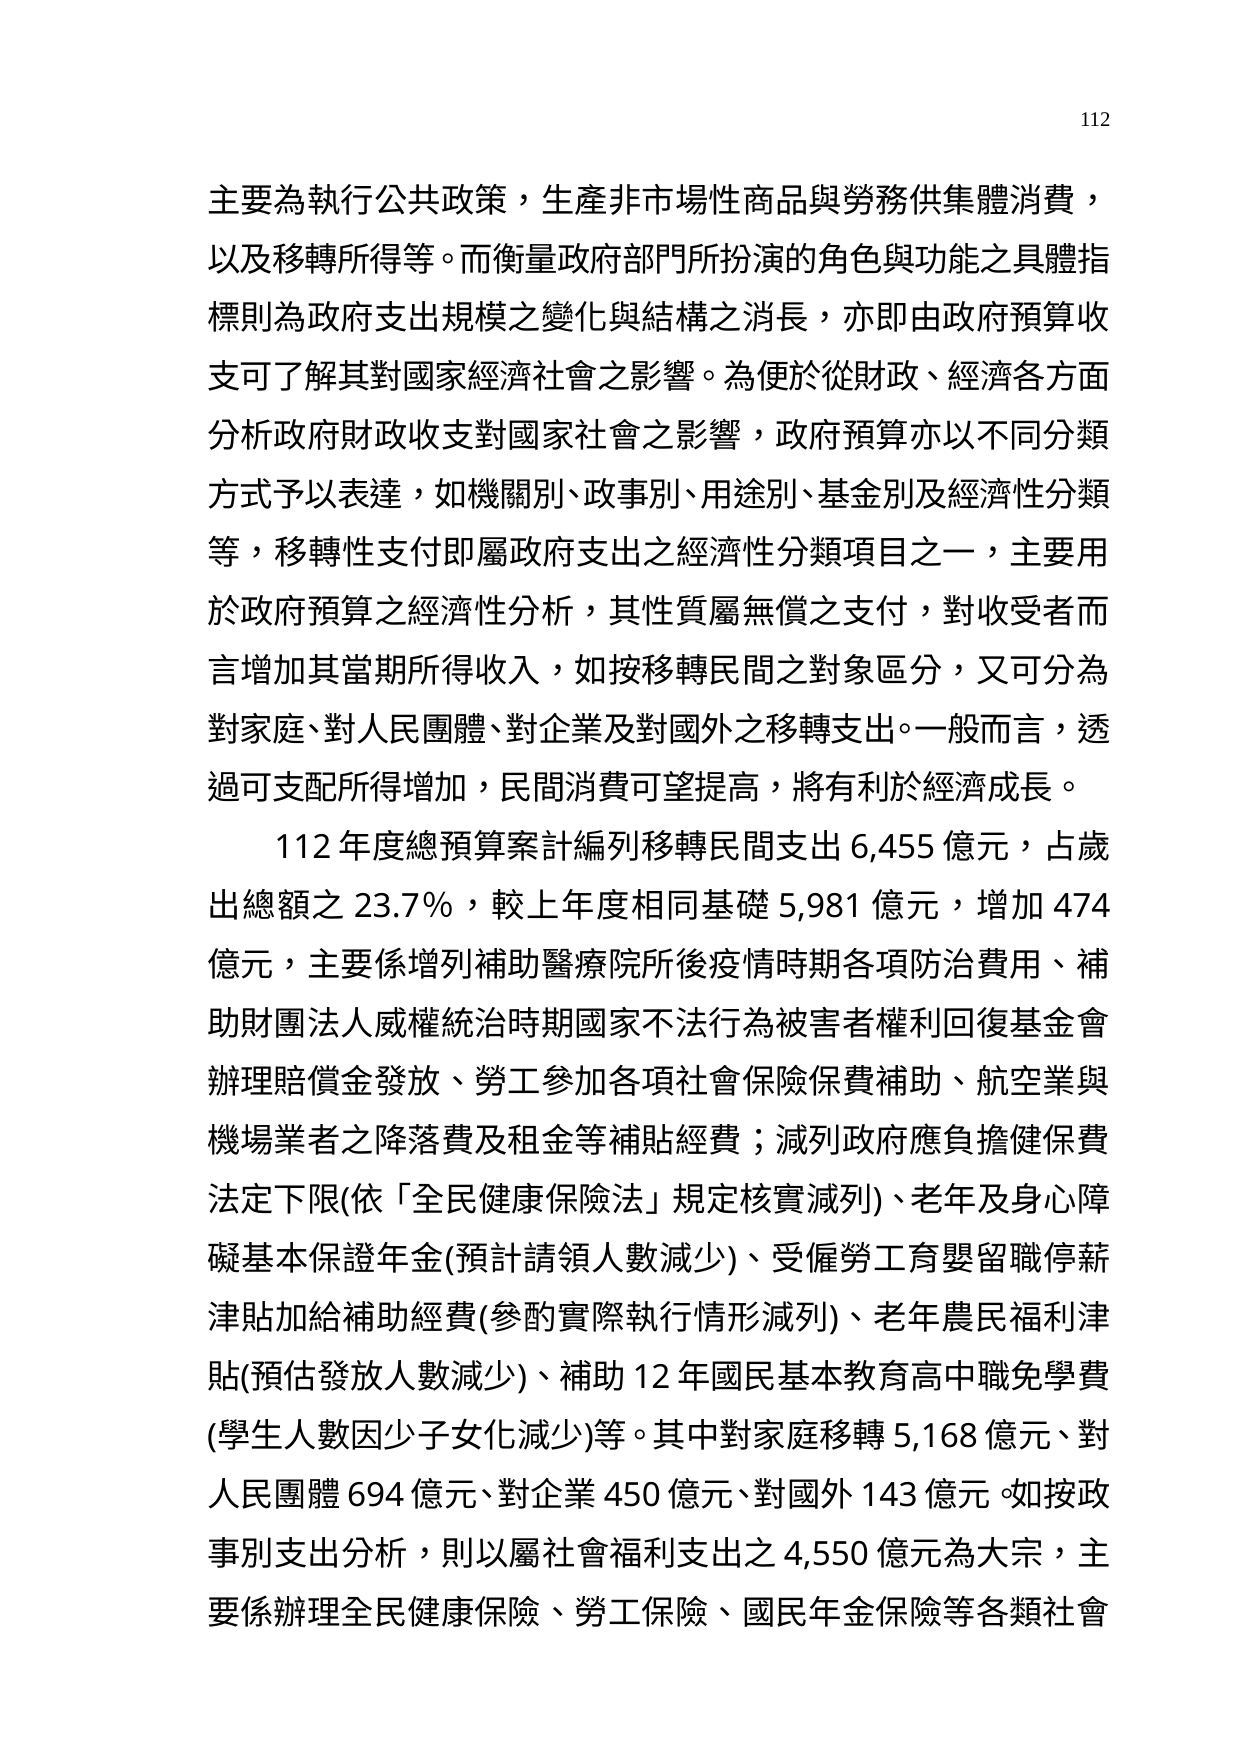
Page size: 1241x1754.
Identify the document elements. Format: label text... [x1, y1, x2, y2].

text 112年度總預算案計編列移轉民間支出6,455億元，占歲出總額之23.7％，較上年度相同基礎5,981億元，增加474億元，主要係增列補助醫療院所後疫情時期各項防治費用、補助財團法人威權統治時期國家不法行為被害者權利回復基金會辦理賠償金發放、勞工參加各項社會保險保費補助、航空業與機場業者之降落費及租金等補貼經費；減列政府應負擔健保費法定下限(依「全民健康保險法」規定核實減列)、老年及身心障礙基本保證年金(預計請領人數減少)、受僱勞工育嬰留職停薪津貼加給補助經費(參酌實際執行情形減列)、老年農民福利津貼(預估發放人數減少)、補助12年國民基本教育高中職免學費(學生人數因少子女化減少)等。其中對家庭移轉5,168億元、對人民團體694億元、對企業450億元、對國外143億元。如按政事別支出分析，則以屬社會福利支出之4,550億元為大宗，主要係辦理全民健康保險、勞工保險、國民年金保險等各類社會 [207, 820, 1110, 1634]
text 主要為執行公共政策，生產非市場性商品與勞務供集體消費，以及移轉所得等。而衡量政府部門所扮演的角色與功能之具體指標則為政府支出規模之變化與結構之消長，亦即由政府預算收支可了解其對國家經濟社會之影響。為便於從財政、經濟各方面分析政府財政收支對國家社會之影響，政府預算亦以不同分類方式予以表達，如機關別、政事別、用途別、基金別及經濟性分類等，移轉性支付即屬政府支出之經濟性分類項目之一，主要用於政府預算之經濟性分析，其性質屬無償之支付，對收受者而言增加其當期所得收入，如按移轉民間之對象區分，又可分為對家庭、對人民團體、對企業及對國外之移轉支出。一般而言，透過可支配所得增加，民間消費可望提高，將有利於經濟成長。 [207, 173, 1110, 809]
